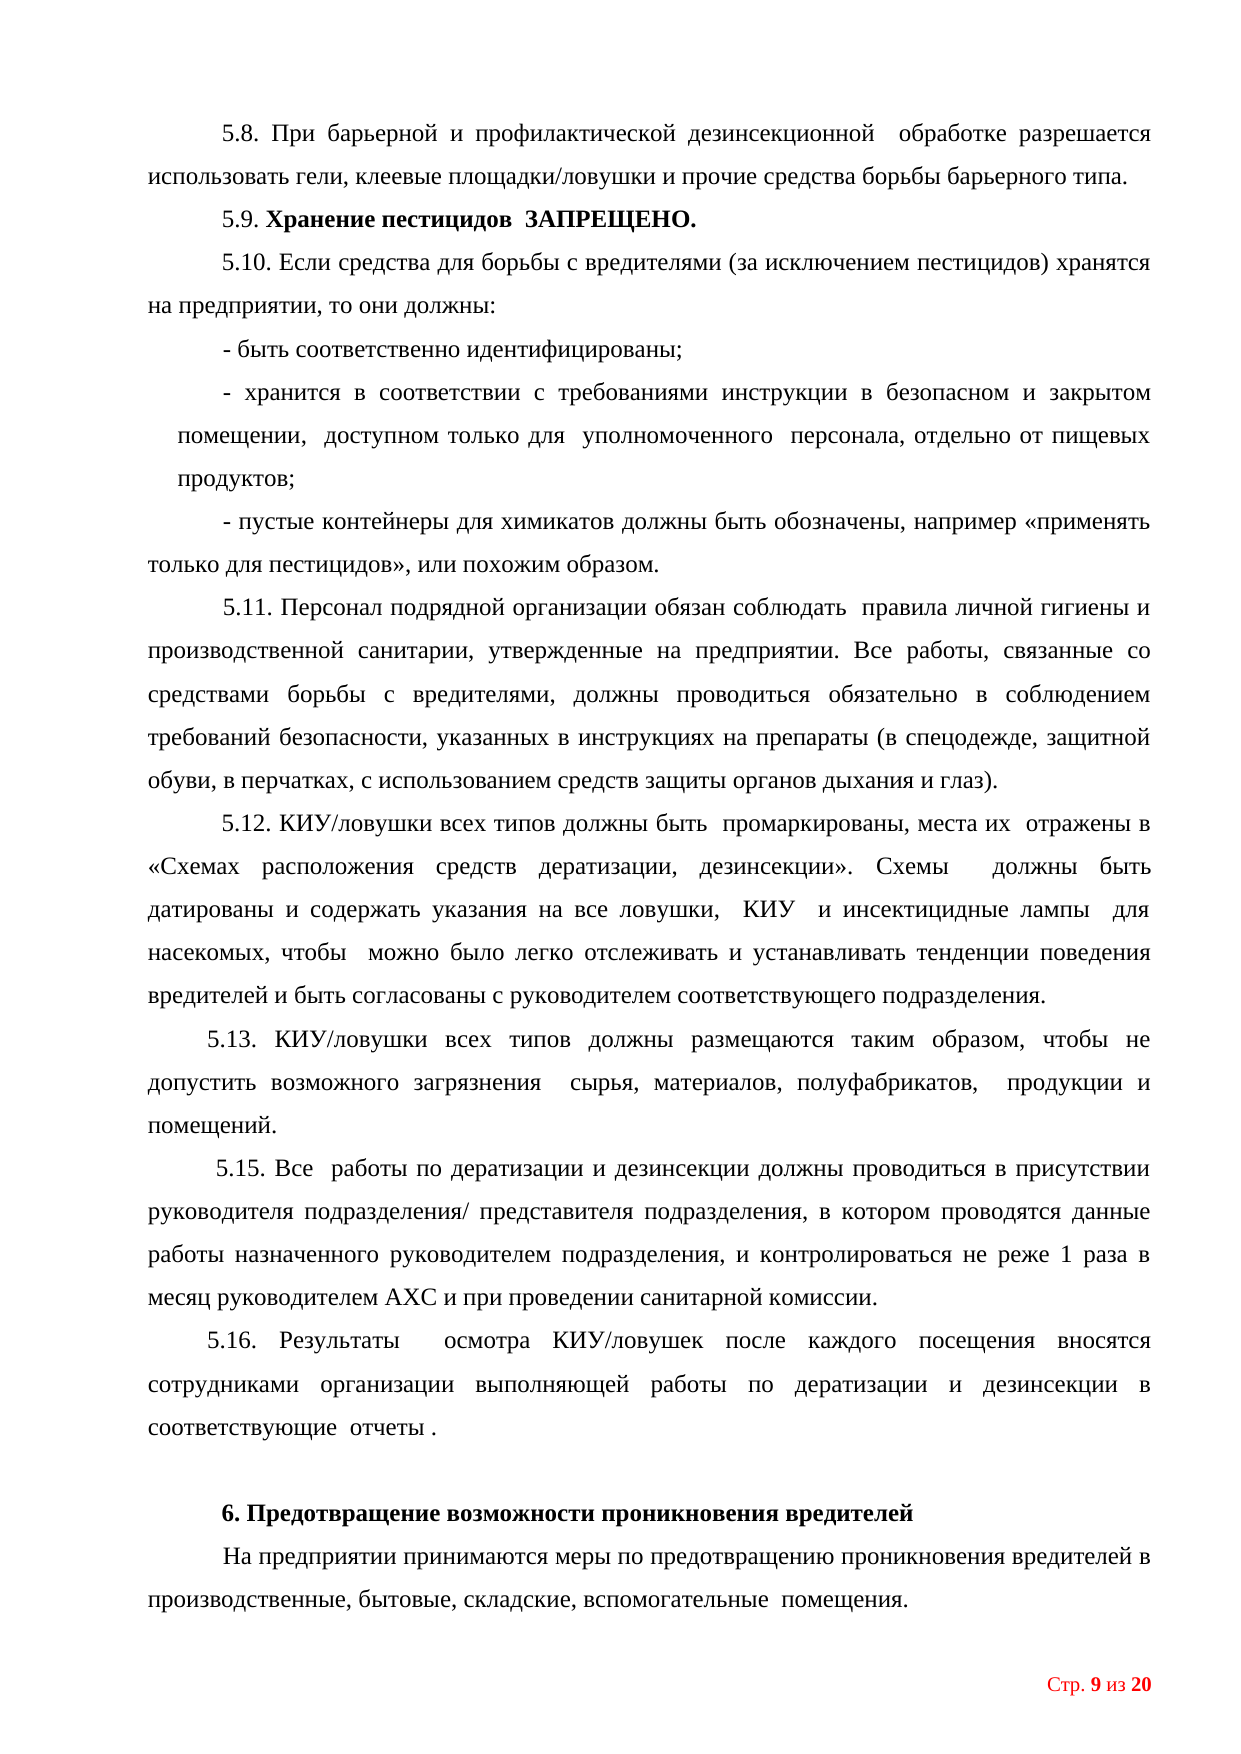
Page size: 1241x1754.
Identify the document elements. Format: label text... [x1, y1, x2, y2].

text 5.15. Все работы по дератизации и дезинсекции должны проводиться в присутствии руководителя подразделения/ представителя подразделения, в котором проводятся данные работы назначенного руководителем подразделения, и контролироваться не реже 1 раза в месяц руководителем АХС и при проведении санитарной комиссии. [148, 1153, 1152, 1311]
text - пустые контейнеры для химикатов должны быть обозначены, например «применять только для пестицидов», или похожим образом. [148, 506, 1152, 578]
text 5.8. При барьерной и профилактической дезинсекционной обработке разрешается использовать гели, клеевые площадки/ловушки и прочие средства борьбы барьерного типа. [148, 118, 1152, 190]
text - хранится в соответствии с требованиями инструкции в безопасном и закрытом помещении, доступном только для уполномоченного персонала, отдельно от пищевых продуктов; [177, 377, 1152, 492]
text 5.12. КИУ/ловушки всех типов должны быть промаркированы, места их отражены в «Схемах расположения средств дератизации, дезинсекции». Схемы должны быть датированы и содержать указания на все ловушки, КИУ и инсектицидные лампы для насекомых, чтобы можно было легко отслеживать и устанавливать тенденции поведения вредителей и быть согласованы с руководителем соответствующего подразделения. [148, 808, 1152, 1009]
text На предприятии принимаются меры по предотвращению проникновения вредителей в производственные, бытовые, складские, вспомогательные помещения. [148, 1541, 1152, 1613]
text 5.9. Хранение пестицидов ЗАПРЕЩЕНО. [148, 204, 1152, 233]
text 5.10. Если средства для борьбы с вредителями (за исключением пестицидов) хранятся на предприятии, то они должны: [148, 247, 1152, 319]
text 5.13. КИУ/ловушки всех типов должны размещаются таким образом, чтобы не допустить возможного загрязнения сырья, материалов, полуфабрикатов, продукции и помещений. [148, 1024, 1152, 1139]
text - быть соответственно идентифицированы; [177, 334, 1152, 362]
text 6. Предотвращение возможности проникновения вредителей [148, 1498, 1152, 1527]
text 5.16. Результаты осмотра КИУ/ловушек после каждого посещения вносятся сотрудниками организации выполняющей работы по дератизации и дезинсекции в соответствующие отчеты . [148, 1326, 1152, 1441]
text 5.11. Персонал подрядной организации обязан соблюдать правила личной гигиены и производственной санитарии, утвержденные на предприятии. Все работы, связанные со средствами борьбы с вредителями, должны проводиться обязательно в соблюдением требований безопасности, указанных в инструкциях на препараты (в спецодежде, защитной обуви, в перчатках, с использованием средств защиты органов дыхания и глаз). [148, 592, 1152, 794]
